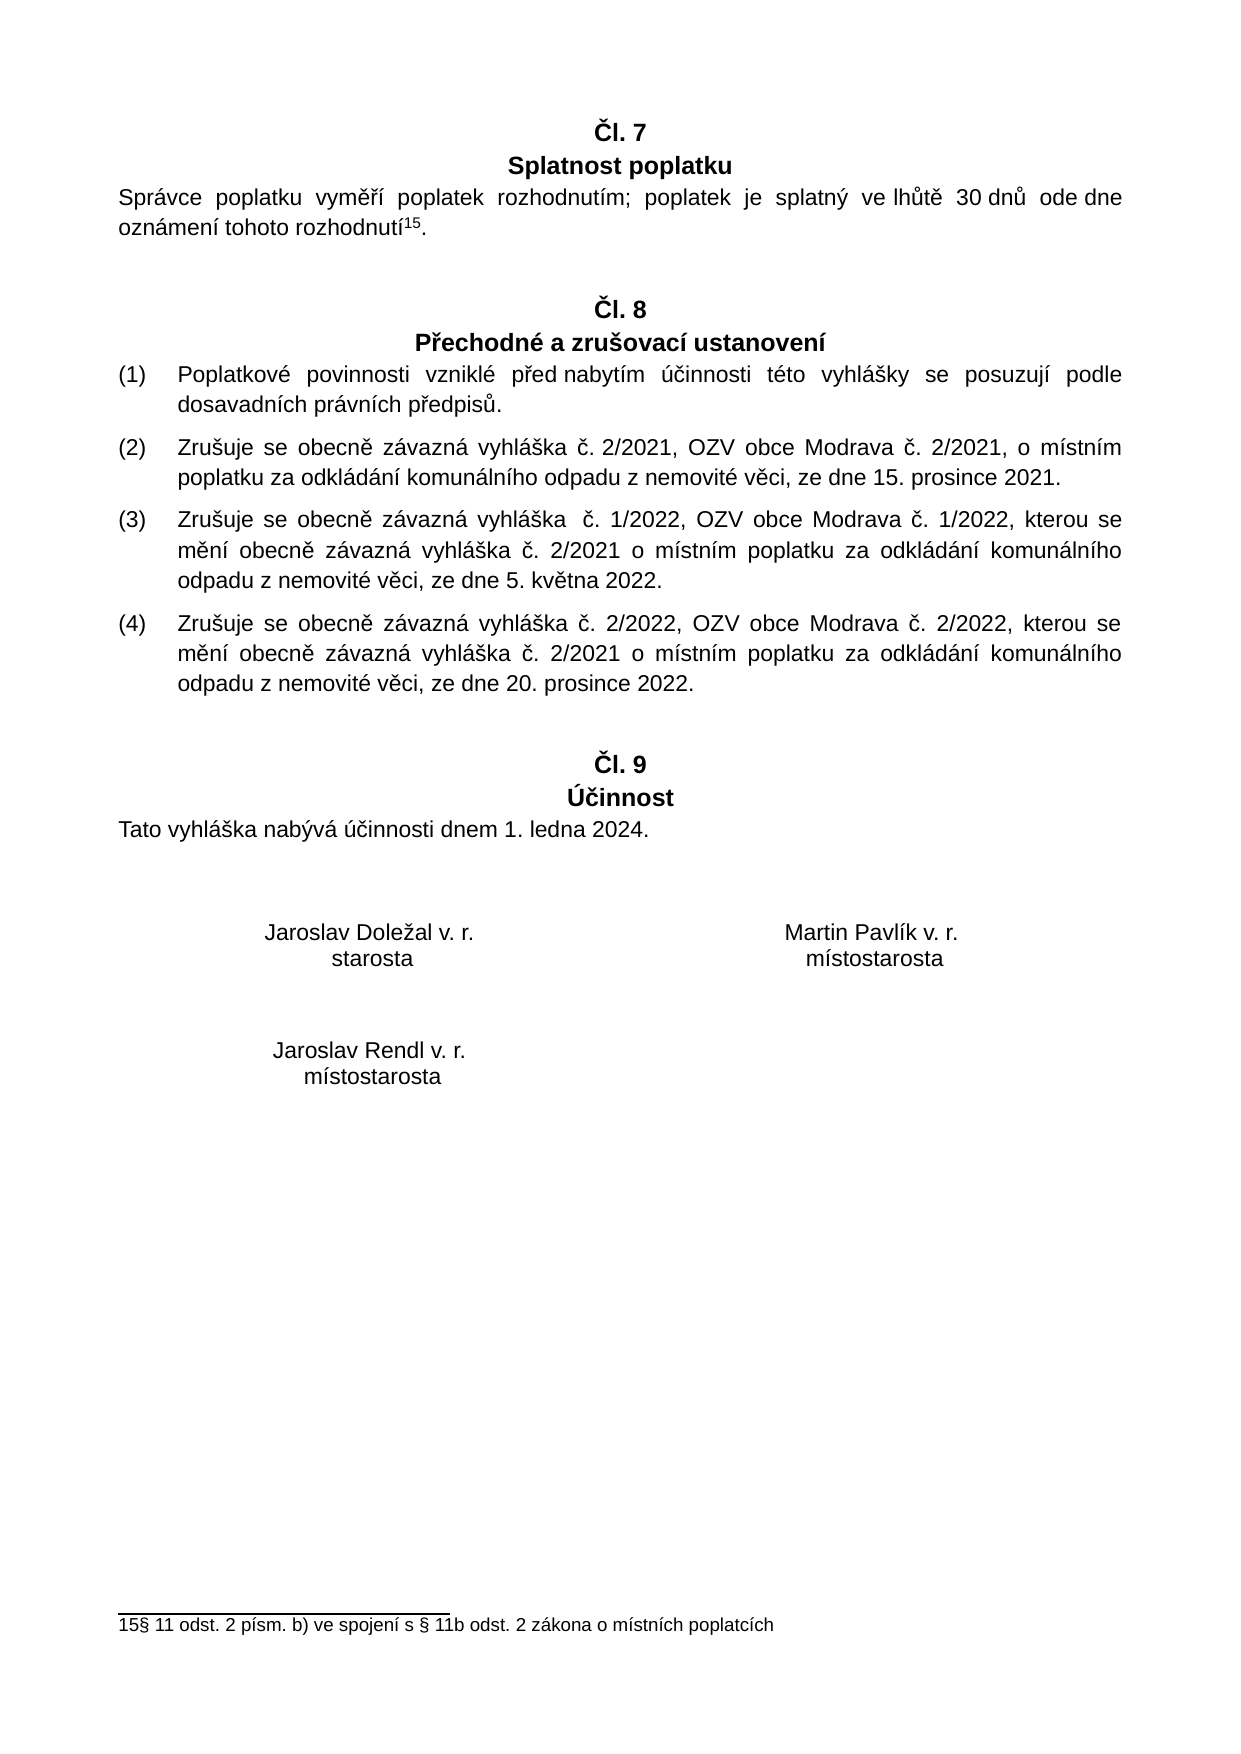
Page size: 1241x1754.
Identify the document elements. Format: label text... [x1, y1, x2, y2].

list Zrušuje se obecně závazná vyhláška č. 2/2022, OZV obce Modrava č. 2/2022, kterou se mění obecně závazná vyhláška č. 2/2021 o místním poplatku za odkládání komunálního odpadu z nemovité věci, ze dne 20. prosince 2022. [118, 609, 1122, 696]
text Správce poplatku vyměří poplatek rozhodnutím; poplatek je splatný ve lhůtě 30 dnů ode dne oznámení tohoto rozhodnutí. [118, 184, 1122, 241]
text Tato vyhláška nabývá účinnosti dnem 1. ledna 2024. [118, 816, 1122, 843]
list Poplatkové povinnosti vzniklé před nabytím účinnosti této vyhlášky se posuzují podle dosavadních právních předpisů. [118, 361, 1122, 417]
list Zrušuje se obecně závazná vyhláška č. 1/2022, OZV obce Modrava č. 1/2022, kterou se mění obecně závazná vyhláška č. 2/2021 o místním poplatku za odkládání komunálního odpadu z nemovité věci, ze dne 5. května 2022. [118, 506, 1122, 593]
subtitle Čl. 9 Účinnost [118, 750, 1122, 812]
table_header Jaroslav Doležal v. r. starosta [118, 859, 620, 977]
table_cell Jaroslav Rendl v. r. místostarosta [118, 977, 620, 1095]
list Zrušuje se obecně závazná vyhláška č. 2/2021, OZV obce Modrava č. 2/2021, o místním poplatku za odkládání komunálního odpadu z nemovité věci, ze dne 15. prosince 2021. [118, 433, 1122, 490]
table_cell [620, 977, 1122, 1095]
subtitle Čl. 7 Splatnost poplatku [118, 118, 1122, 180]
table_header Martin Pavlík v. r. místostarosta [620, 859, 1122, 977]
text § 11 odst. 2 písm. b) ve spojení s § 11b odst. 2 zákona o místních poplatcích [118, 1614, 1122, 1635]
subtitle Čl. 8 Přechodné a zrušovací ustanovení [118, 294, 1122, 356]
